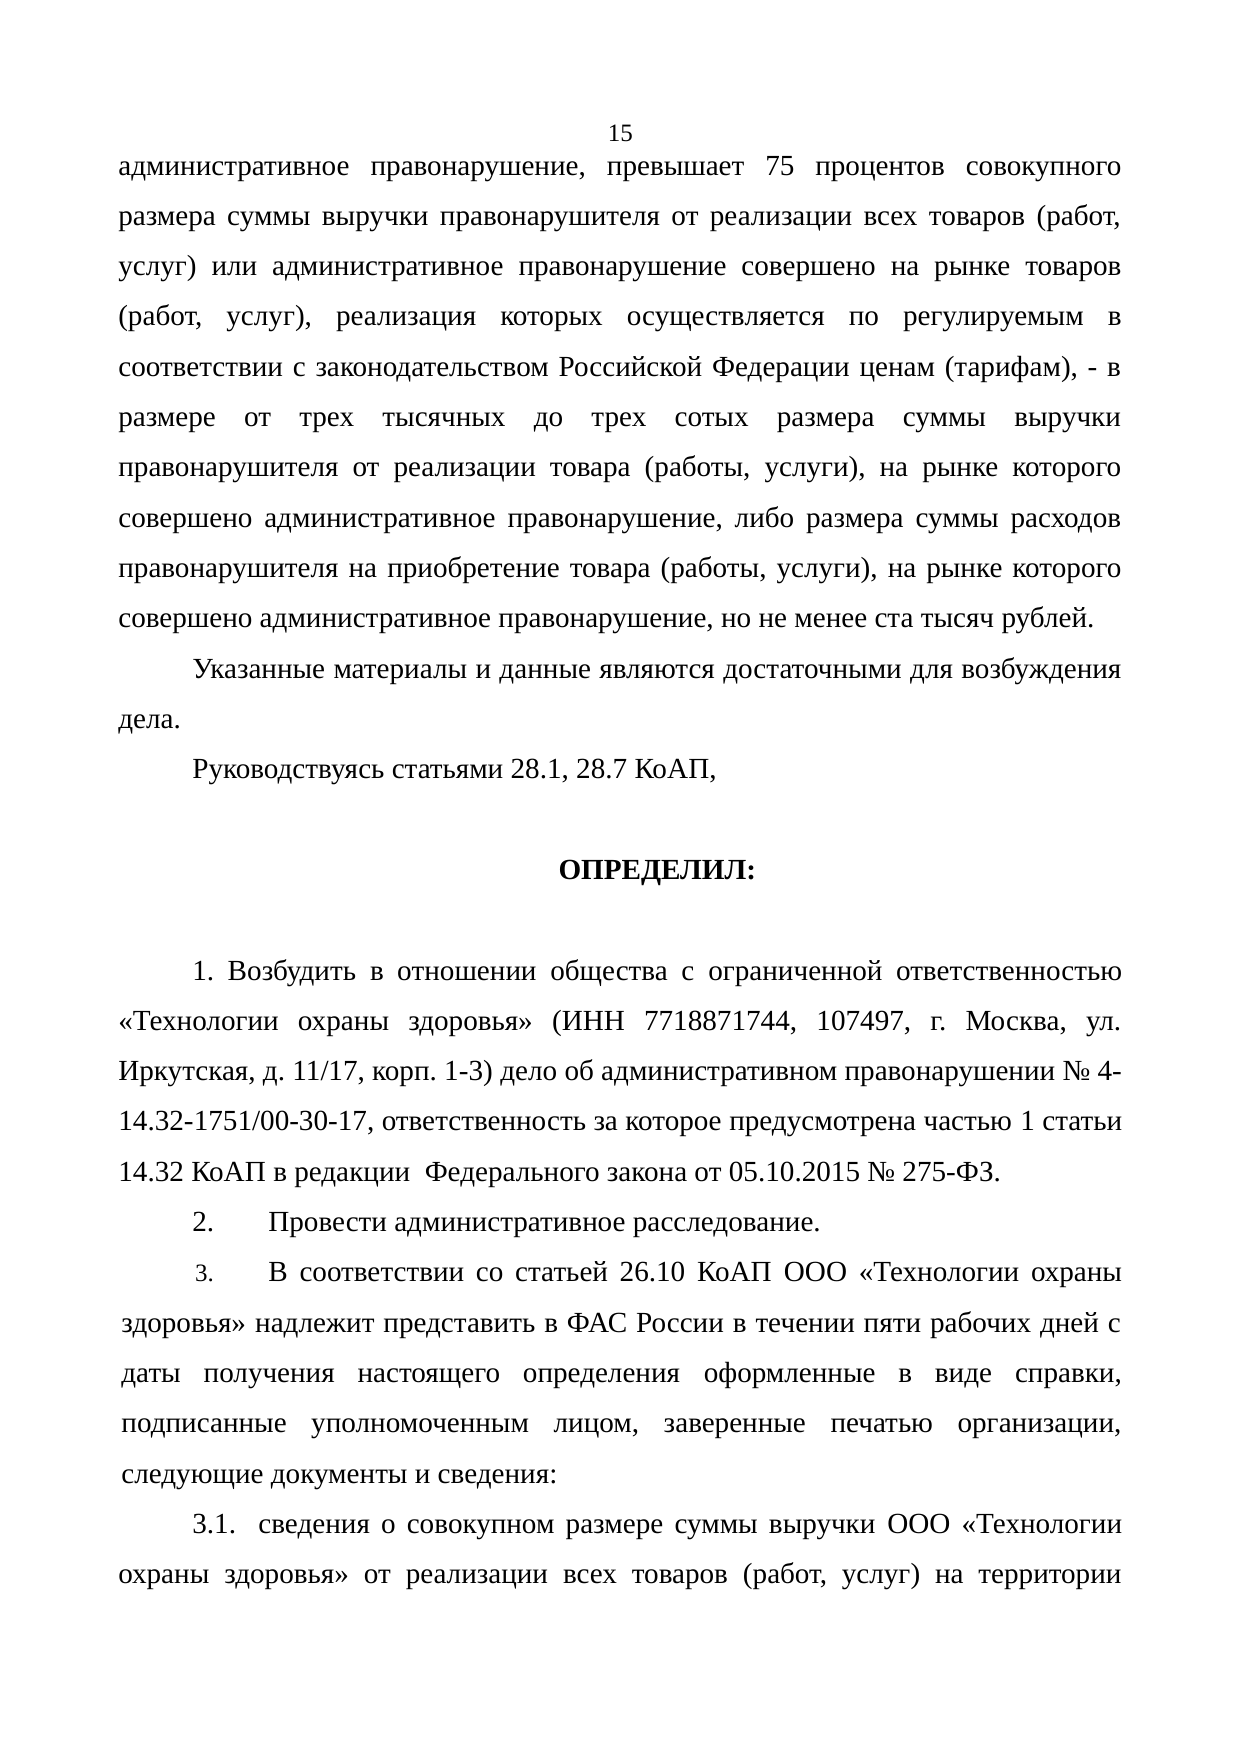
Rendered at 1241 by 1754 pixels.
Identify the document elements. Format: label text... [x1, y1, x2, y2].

text 3.1. сведения о совокупном размере суммы выручки ООО «Технологии охраны здоровья» от реализации всех товаров (работ, услуг) на территории [118, 1506, 1122, 1590]
text административное правонарушение, превышает 75 процентов совокупного размера суммы выручки правонарушителя от реализации всех товаров (работ, услуг) или административное правонарушение совершено на рынке товаров (работ, услуг), реализация которых осуществляется по регулируемым в соответствии с законодательством Российской Федерации ценам (тарифам), - в размере от трех тысячных до трех сотых размера суммы выручки правонарушителя от реализации товара (работы, услуги), на рынке которого совершено административное правонарушение, либо размера суммы расходов правонарушителя на приобретение товара (работы, услуги), на рынке которого совершено административное правонарушение, но не менее ста тысяч рублей. [118, 148, 1122, 634]
list В соответствии со статьей 26.10 КоАП ООО «Технологии охраны здоровья» надлежит представить в ФАС России в течении пяти рабочих дней с даты получения настоящего определения оформленные в виде справки, подписанные уполномоченным лицом, заверенные печатью организации, следующие документы и сведения: [121, 1254, 1122, 1489]
text Указанные материалы и данные являются достаточными для возбуждения дела. [118, 651, 1122, 734]
text Руководствуясь статьями 28.1, 28.7 КоАП, [118, 751, 1122, 785]
list Провести административное расследование. [118, 1204, 1122, 1238]
text 1. Возбудить в отношении общества с ограниченной ответственностью «Технологии охраны здоровья» (ИНН 7718871744, 107497, г. Москва, ул. Иркутская, д. 11/17, корп. 1-3) дело об административном правонарушении № 4-14.32-1751/00-30-17, ответственность за которое предусмотрена частью 1 статьи 14.32 КоАП в редакции Федерального закона от 05.10.2015 № 275-ФЗ. [118, 953, 1122, 1187]
text ОПРЕДЕЛИЛ: [118, 852, 1122, 886]
